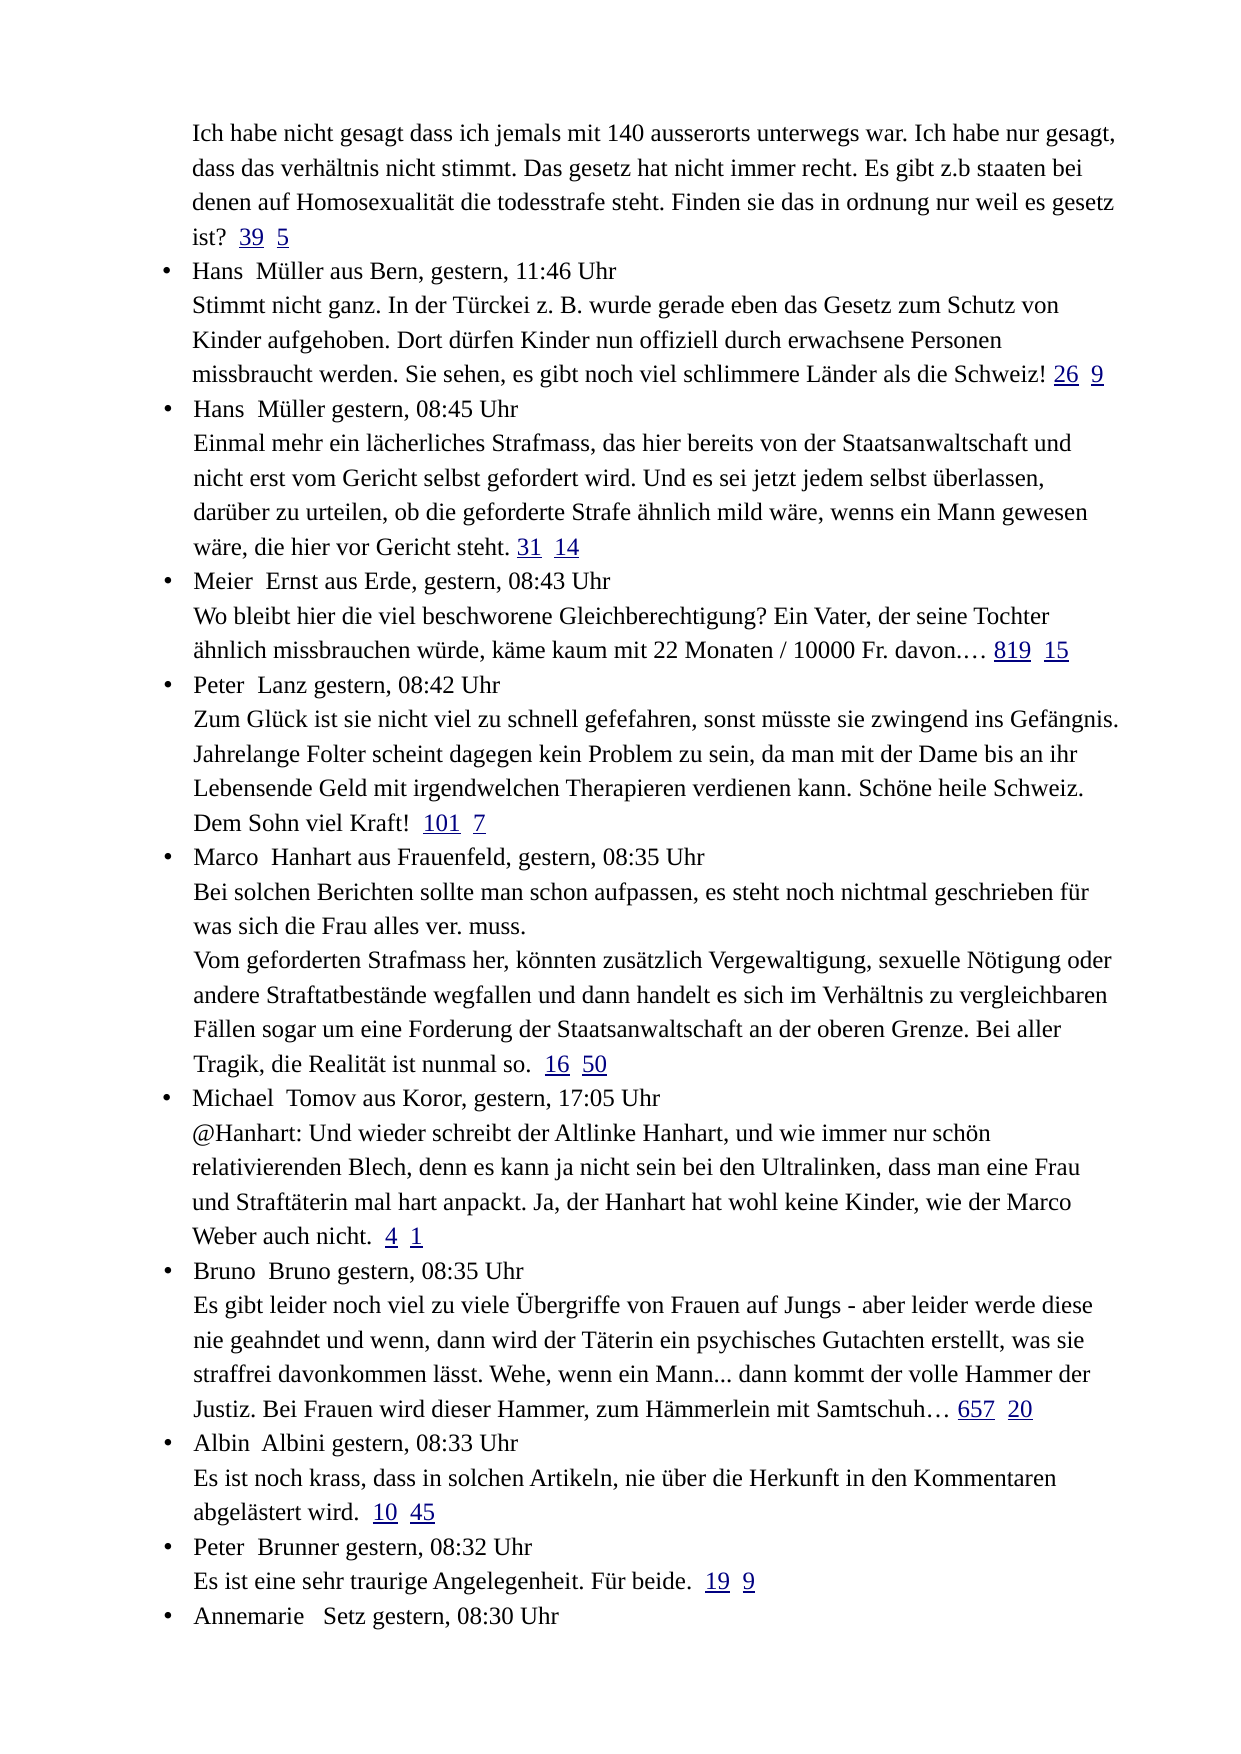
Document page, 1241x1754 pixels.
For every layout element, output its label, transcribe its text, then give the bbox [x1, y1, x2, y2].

list Ich habe nicht gesagt dass ich jemals mit 140 ausserorts unterwegs war. Ich habe nur gesagt, dass das verhältnis nicht stimmt. Das gesetz hat nicht immer recht. Es gibt z.b staaten bei denen auf Homosexualität die todesstrafe steht. Finden sie das in ordnung nur weil es gesetz ist? 39 5 [162, 118, 1122, 250]
list Albin Albini gestern, 08:33 Uhr Es ist noch krass, dass in solchen Artikeln, nie über die Herkunft in den Kommentaren abgelästert wird. 10 45 [164, 1428, 1122, 1526]
list Hans Müller gestern, 08:45 Uhr Einmal mehr ein lächerliches Strafmass, das hier bereits von der Staatsanwaltschaft und nicht erst vom Gericht selbst gefordert wird. Und es sei jetzt jedem selbst überlassen, darüber zu urteilen, ob die geforderte Strafe ähnlich mild wäre, wenns ein Mann gewesen wäre, die hier vor Gericht steht. 31 14 [164, 394, 1122, 561]
list Bruno Bruno gestern, 08:35 Uhr Es gibt leider noch viel zu viele Übergriffe von Frauen auf Jungs - aber leider werde diese nie geahndet und wenn, dann wird der Täterin ein psychisches Gutachten erstellt, was sie straffrei davonkommen lässt. Wehe, wenn ein Mann... dann kommt der volle Hammer der Justiz. Bei Frauen wird dieser Hammer, zum Hämmerlein mit Samtschuh… 657 20 [164, 1256, 1122, 1423]
list Michael Tomov aus Koror, gestern, 17:05 Uhr [162, 1083, 1122, 1112]
list Meier Ernst aus Erde, gestern, 08:43 Uhr Wo bleibt hier die viel beschworene Gleichberechtigung? Ein Vater, der seine Tochter ähnlich missbrauchen würde, käme kaum mit 22 Monaten / 10000 Fr. davon.… 819 15 [164, 566, 1122, 664]
list @Hanhart: Und wieder schreibt der Altlinke Hanhart, und wie immer nur schön relativierenden Blech, denn es kann ja nicht sein bei den Ultralinken, dass man eine Frau und Straftäterin mal hart anpackt. Ja, der Hanhart hat wohl keine Kinder, wie der Marco Weber auch nicht. 4 1 [162, 1118, 1122, 1250]
list Marco Hanhart aus Frauenfeld, gestern, 08:35 Uhr Bei solchen Berichten sollte man schon aufpassen, es steht noch nichtmal geschrieben für was sich die Frau alles ver. muss. Vom geforderten Strafmass her, könnten zusätzlich Vergewaltigung, sexuelle Nötigung oder andere Straftatbestände wegfallen und dann handelt es sich im Verhältnis zu vergleichbaren Fällen sogar um eine Forderung der Staatsanwaltschaft an der oberen Grenze. Bei aller Tragik, die Realität ist nunmal so. 16 50 [164, 842, 1122, 1078]
list Peter Lanz gestern, 08:42 Uhr Zum Glück ist sie nicht viel zu schnell gefefahren, sonst müsste sie zwingend ins Gefängnis. Jahrelange Folter scheint dagegen kein Problem zu sein, da man mit der Dame bis an ihr Lebensende Geld mit irgendwelchen Therapieren verdienen kann. Schöne heile Schweiz. Dem Sohn viel Kraft! 101 7 [164, 670, 1122, 836]
list Peter Brunner gestern, 08:32 Uhr Es ist eine sehr traurige Angelegenheit. Für beide. 19 9 [164, 1532, 1122, 1595]
list Annemarie Setz gestern, 08:30 Uhr [164, 1601, 1122, 1629]
list Stimmt nicht ganz. In der Türckei z. B. wurde gerade eben das Gesetz zum Schutz von Kinder aufgehoben. Dort dürfen Kinder nun offiziell durch erwachsene Personen missbraucht werden. Sie sehen, es gibt noch viel schlimmere Länder als die Schweiz! 26 9 [162, 291, 1122, 388]
list Hans Müller aus Bern, gestern, 11:46 Uhr [162, 256, 1122, 285]
